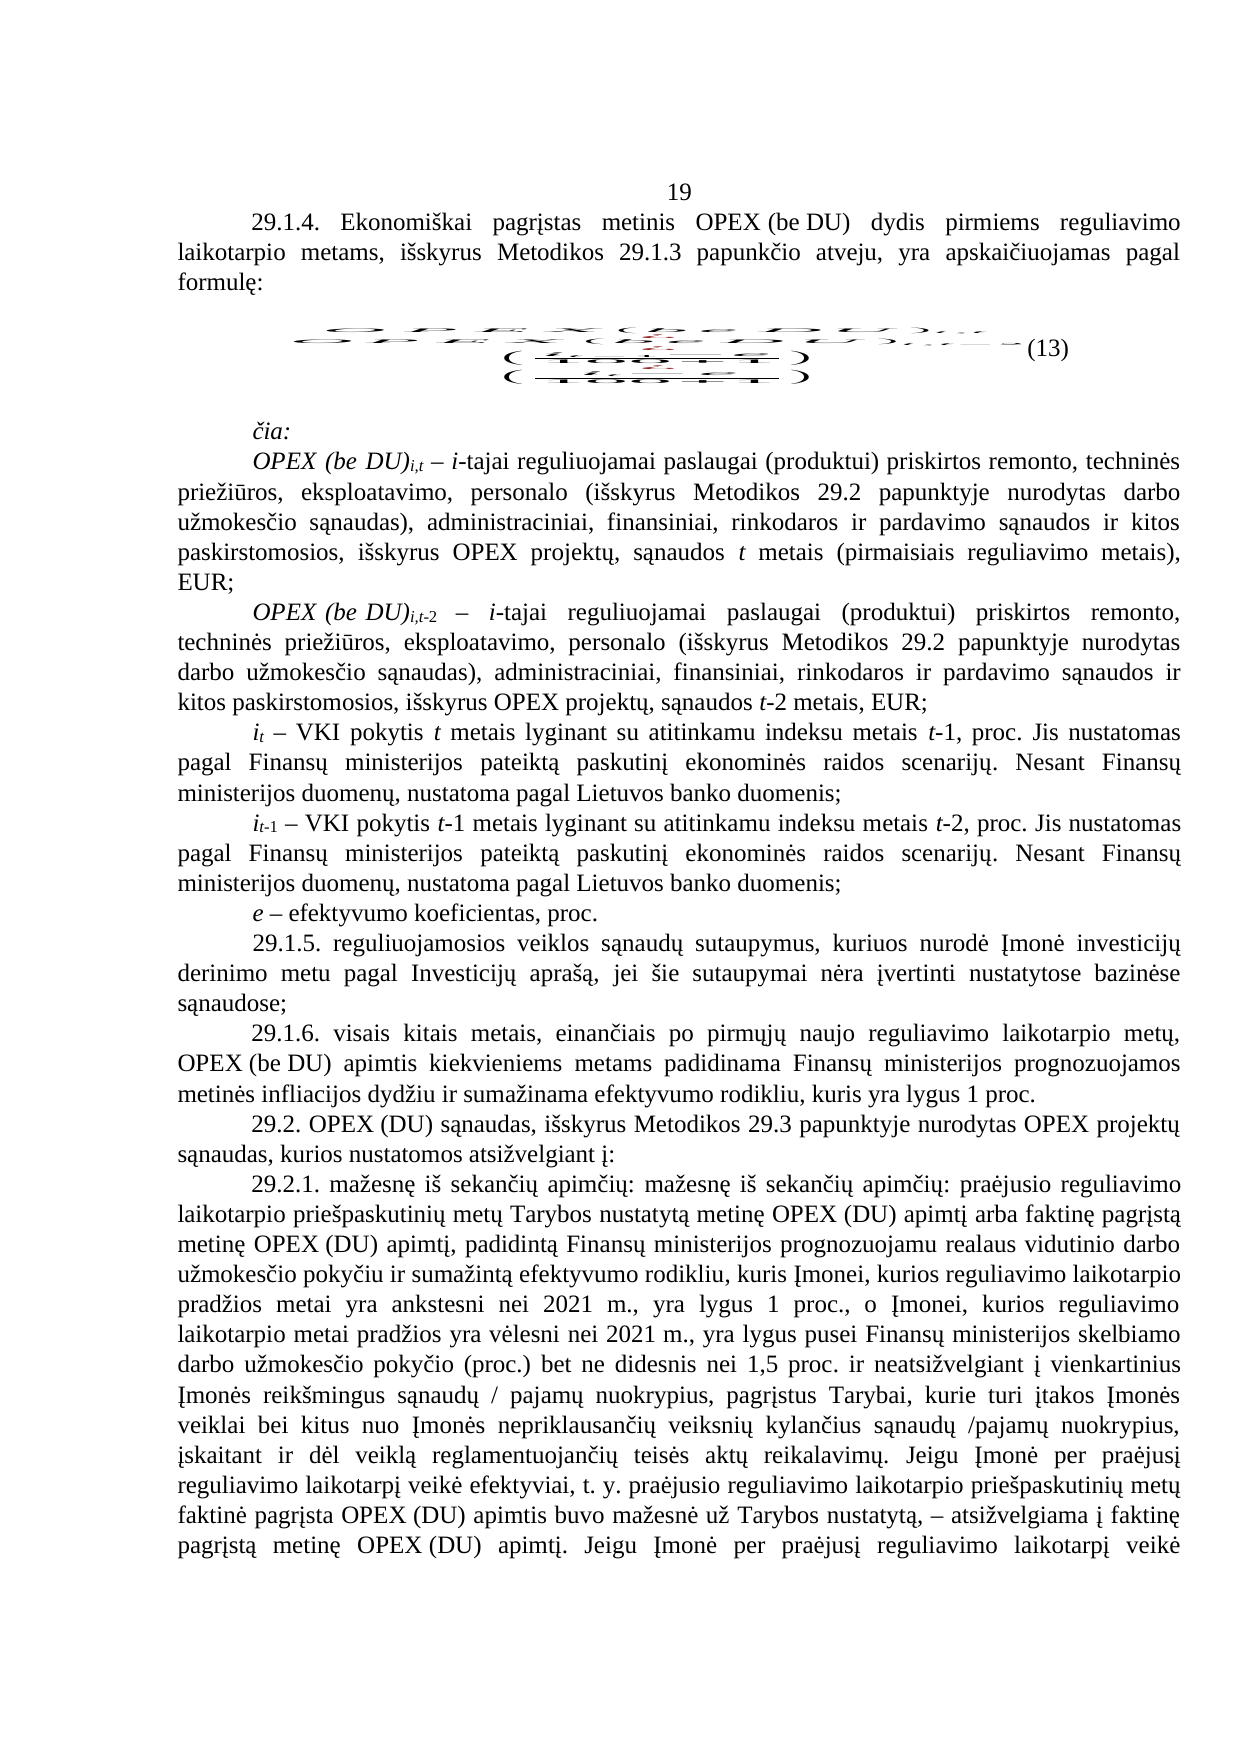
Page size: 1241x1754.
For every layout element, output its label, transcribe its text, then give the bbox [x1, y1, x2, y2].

text 29.1.6. visais kitais metais, einančiais po pirmųjų naujo reguliavimo laikotarpio metų, OPEX (be DU) apimtis kiekvieniems metams padidinama Finansų ministerijos prognozuojamos metinės infliacijos dydžiu ir sumažinama efektyvumo rodikliu, kuris yra lygus 1 proc. [177, 1018, 1181, 1107]
text čia: [177, 416, 1181, 445]
text it – VKI pokytis t metais lyginant su atitinkamu indeksu metais t-1, proc. Jis nustatomas pagal Finansų ministerijos pateiktą paskutinį ekonominės raidos scenarijų. Nesant Finansų ministerijos duomenų, nustatoma pagal Lietuvos banko duomenis; [177, 717, 1181, 806]
text OPEX (be DU)i,t – i-tajai reguliuojamai paslaugai (produktui) priskirtos remonto, techninės priežiūros, eksploatavimo, personalo (išskyrus Metodikos 29.2 papunktyje nurodytas darbo užmokesčio sąnaudas), administraciniai, finansiniai, rinkodaros ir pardavimo sąnaudos ir kitos paskirstomosios, išskyrus OPEX projektų, sąnaudos t metais (pirmaisiais reguliavimo metais), EUR; [177, 446, 1181, 596]
text 29.1.5. reguliuojamosios veiklos sąnaudų sutaupymus, kuriuos nurodė Įmonė investicijų derinimo metu pagal Investicijų aprašą, jei šie sutaupymai nėra įvertinti nustatytose bazinėse sąnaudose; [177, 928, 1181, 1017]
text (13) [177, 327, 1181, 385]
text 29.1.4. Ekonomiškai pagrįstas metinis OPEX (be DU) dydis pirmiems reguliavimo laikotarpio metams, išskyrus Metodikos 29.1.3 papunkčio atveju, yra apskaičiuojamas pagal formulę: [177, 207, 1181, 296]
text it-1 – VKI pokytis t-1 metais lyginant su atitinkamu indeksu metais t-2, proc. Jis nustatomas pagal Finansų ministerijos pateiktą paskutinį ekonominės raidos scenarijų. Nesant Finansų ministerijos duomenų, nustatoma pagal Lietuvos banko duomenis; [177, 808, 1181, 897]
text 29.2. OPEX (DU) sąnaudas, išskyrus Metodikos 29.3 papunktyje nurodytas OPEX projektų sąnaudas, kurios nustatomos atsižvelgiant į: [177, 1109, 1181, 1168]
text 29.2.1. mažesnę iš sekančių apimčių: mažesnę iš sekančių apimčių: praėjusio reguliavimo laikotarpio priešpaskutinių metų Tarybos nustatytą metinę OPEX (DU) apimtį arba faktinę pagrįstą metinę OPEX (DU) apimtį, padidintą Finansų ministerijos prognozuojamu realaus vidutinio darbo užmokesčio pokyčiu ir sumažintą efektyvumo rodikliu, kuris Įmonei, kurios reguliavimo laikotarpio pradžios metai yra ankstesni nei 2021 m., yra lygus 1 proc., o Įmonei, kurios reguliavimo laikotarpio metai pradžios yra vėlesni nei 2021 m., yra lygus pusei Finansų ministerijos skelbiamo darbo užmokesčio pokyčio (proc.) bet ne didesnis nei 1,5 proc. ir neatsižvelgiant į vienkartinius Įmonės reikšmingus sąnaudų / pajamų nuokrypius, pagrįstus Tarybai, kurie turi įtakos Įmonės veiklai bei kitus nuo Įmonės nepriklausančių veiksnių kylančius sąnaudų /pajamų nuokrypius, įskaitant ir dėl veiklą reglamentuojančių teisės aktų reikalavimų. Jeigu Įmonė per praėjusį reguliavimo laikotarpį veikė efektyviai, t. y. praėjusio reguliavimo laikotarpio priešpaskutinių metų faktinė pagrįsta OPEX (DU) apimtis buvo mažesnė už Tarybos nustatytą, – atsižvelgiama į faktinę pagrįstą metinę OPEX (DU) apimtį. Jeigu Įmonė per praėjusį reguliavimo laikotarpį veikė [177, 1169, 1181, 1559]
text OPEX (be DU)i,t-2 – i-tajai reguliuojamai paslaugai (produktui) priskirtos remonto, techninės priežiūros, eksploatavimo, personalo (išskyrus Metodikos 29.2 papunktyje nurodytas darbo užmokesčio sąnaudas), administraciniai, finansiniai, rinkodaros ir pardavimo sąnaudos ir kitos paskirstomosios, išskyrus OPEX projektų, sąnaudos t-2 metais, EUR; [177, 597, 1181, 716]
text e – efektyvumo koeficientas, proc. [177, 898, 1181, 927]
